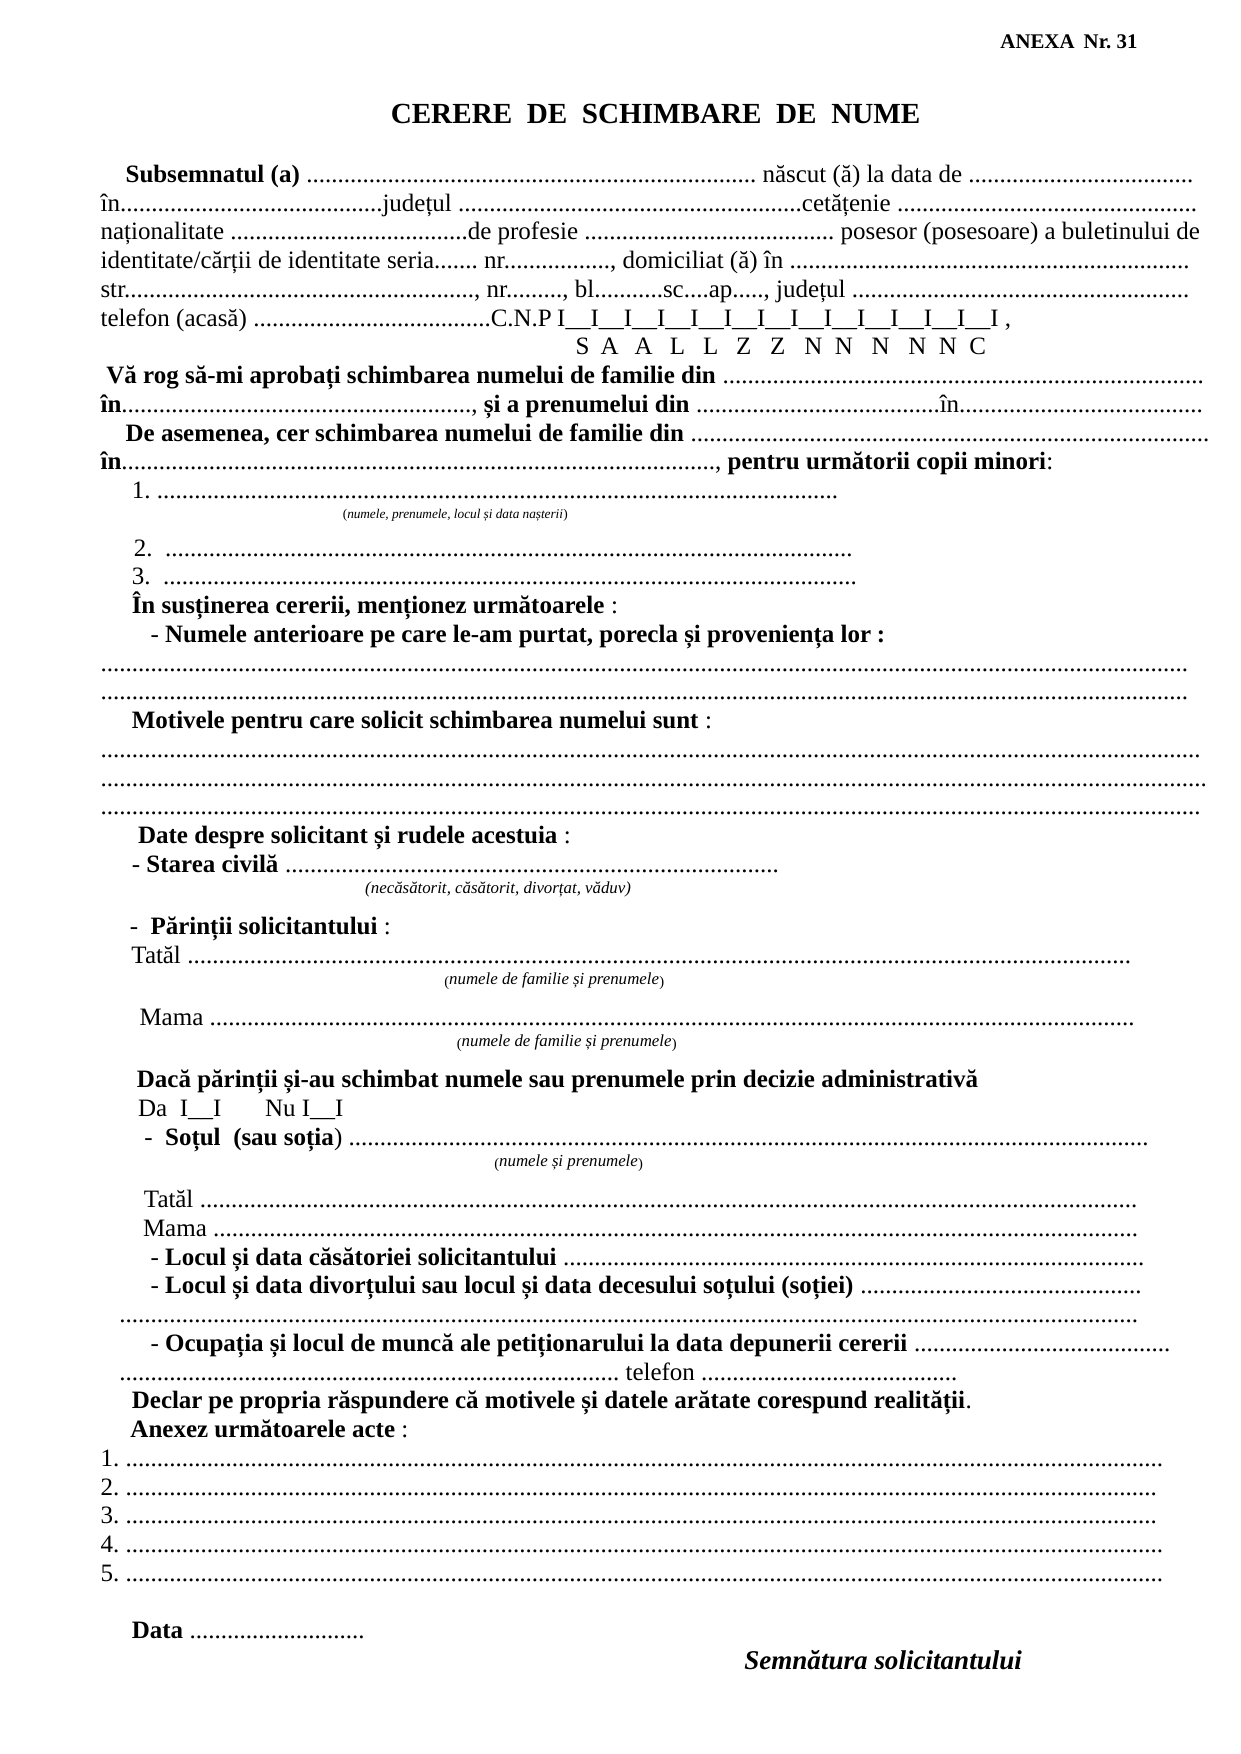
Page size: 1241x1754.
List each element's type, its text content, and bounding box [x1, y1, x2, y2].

text Mama .................................................................................................................................................... [100, 1213, 1211, 1242]
text Declar pe propria răspundere că motivele și datele arătate corespund realității. [100, 1386, 1211, 1414]
text în..............................................................................................., pentru următorii copii minori: [100, 446, 1211, 475]
text - Părinții solicitantului : [100, 911, 1211, 940]
text 4. ...................................................................................................................................................................... [100, 1529, 1211, 1558]
text De asemenea, cer schimbarea numelui de familie din ................................................................................... [100, 418, 1211, 446]
text 2. ..................................................................................................................................................................... [100, 1472, 1211, 1501]
text - Starea civilă ............................................................................... [100, 849, 1211, 878]
text Tatăl ...................................................................................................................................................... [100, 1184, 1211, 1213]
text 3. ..................................................................................................................................................................... [100, 1501, 1211, 1529]
text .............................................................................................................................................................................. [100, 676, 1211, 705]
text ................................................................................................................................................................................ [100, 734, 1211, 763]
text Subsemnatul (a) ........................................................................ născut (ă) la data de .................................... [100, 159, 1211, 188]
text - Ocupația și locul de muncă ale petiționarului la data depunerii cererii ......................................... [100, 1328, 1211, 1357]
text în..........................................județul .......................................................cetățenie ................................................ [100, 188, 1211, 216]
text Motivele pentru care solicit schimbarea numelui sunt : [100, 705, 1211, 734]
text (necăsătorit, căsătorit, divorțat, văduv) [100, 878, 1211, 911]
text .............................................................................................................................................................................. [100, 648, 1211, 676]
text Date despre solicitant și rudele acestuia : [100, 820, 1211, 849]
text 3. ............................................................................................................... [100, 561, 1211, 590]
text Vă rog să-mi aprobați schimbarea numelui de familie din ............................................................................. [100, 360, 1211, 389]
text în........................................................, și a prenumelui din .......................................în....................................... [100, 389, 1211, 418]
text S A A L L Z Z N N N N N C [100, 331, 1211, 360]
text În susținerea cererii, menționez următoarele : [100, 590, 1211, 619]
text Anexez următoarele acte : [100, 1414, 1211, 1443]
text CERERE DE SCHIMBARE DE NUME [100, 97, 1211, 130]
text Semnătura solicitantului [100, 1644, 1211, 1676]
text naționalitate ......................................de profesie ........................................ posesor (posesoare) a buletinului de [100, 216, 1211, 245]
text (numele, prenumele, locul și data nașterii) [100, 504, 1211, 533]
text - Soțul (sau soția) ................................................................................................................................ [100, 1122, 1211, 1151]
text 1. ...................................................................................................................................................................... [100, 1443, 1211, 1472]
text Tatăl ....................................................................................................................................................... [100, 940, 1211, 969]
text Mama .................................................................................................................................................... [100, 1002, 1211, 1031]
text str........................................................, nr........., bl...........sc....ap....., județul ...................................................... [100, 274, 1211, 303]
text (numele de familie și prenumele) [100, 1031, 1211, 1064]
text ANEXA Nr. 31 [100, 29, 1211, 53]
text ................................................................................ telefon ......................................... [100, 1357, 1211, 1386]
text ................................................................................................................................................................................ [100, 791, 1211, 820]
text telefon (acasă) ......................................C.N.P I__I__I__I__I__I__I__I__I__I__I__I__I__I , [100, 303, 1211, 331]
text - Numele anterioare pe care le-am purtat, porecla și proveniența lor : [100, 619, 1211, 648]
text Da I__I Nu I__I [100, 1093, 1211, 1122]
text 2. .............................................................................................................. [100, 533, 1211, 561]
text ................................................................................................................................................................................. [100, 763, 1211, 791]
text Data ............................ [100, 1616, 1211, 1644]
text identitate/cărții de identitate seria....... nr................., domiciliat (ă) în ................................................................ [100, 245, 1211, 274]
text (numele și prenumele) [100, 1151, 1211, 1184]
text (numele de familie și prenumele) [100, 969, 1211, 1002]
text Dacă părinții și-au schimbat numele sau prenumele prin decizie administrativă [100, 1064, 1211, 1093]
text - Locul și data căsătoriei solicitantului ............................................................................................. [100, 1242, 1211, 1271]
text 5. ...................................................................................................................................................................... [100, 1558, 1211, 1587]
text 1. ............................................................................................................. [100, 475, 1211, 504]
text ................................................................................................................................................................... [100, 1299, 1211, 1328]
text - Locul și data divorțului sau locul și data decesului soțului (soției) ............................................. [100, 1271, 1211, 1299]
